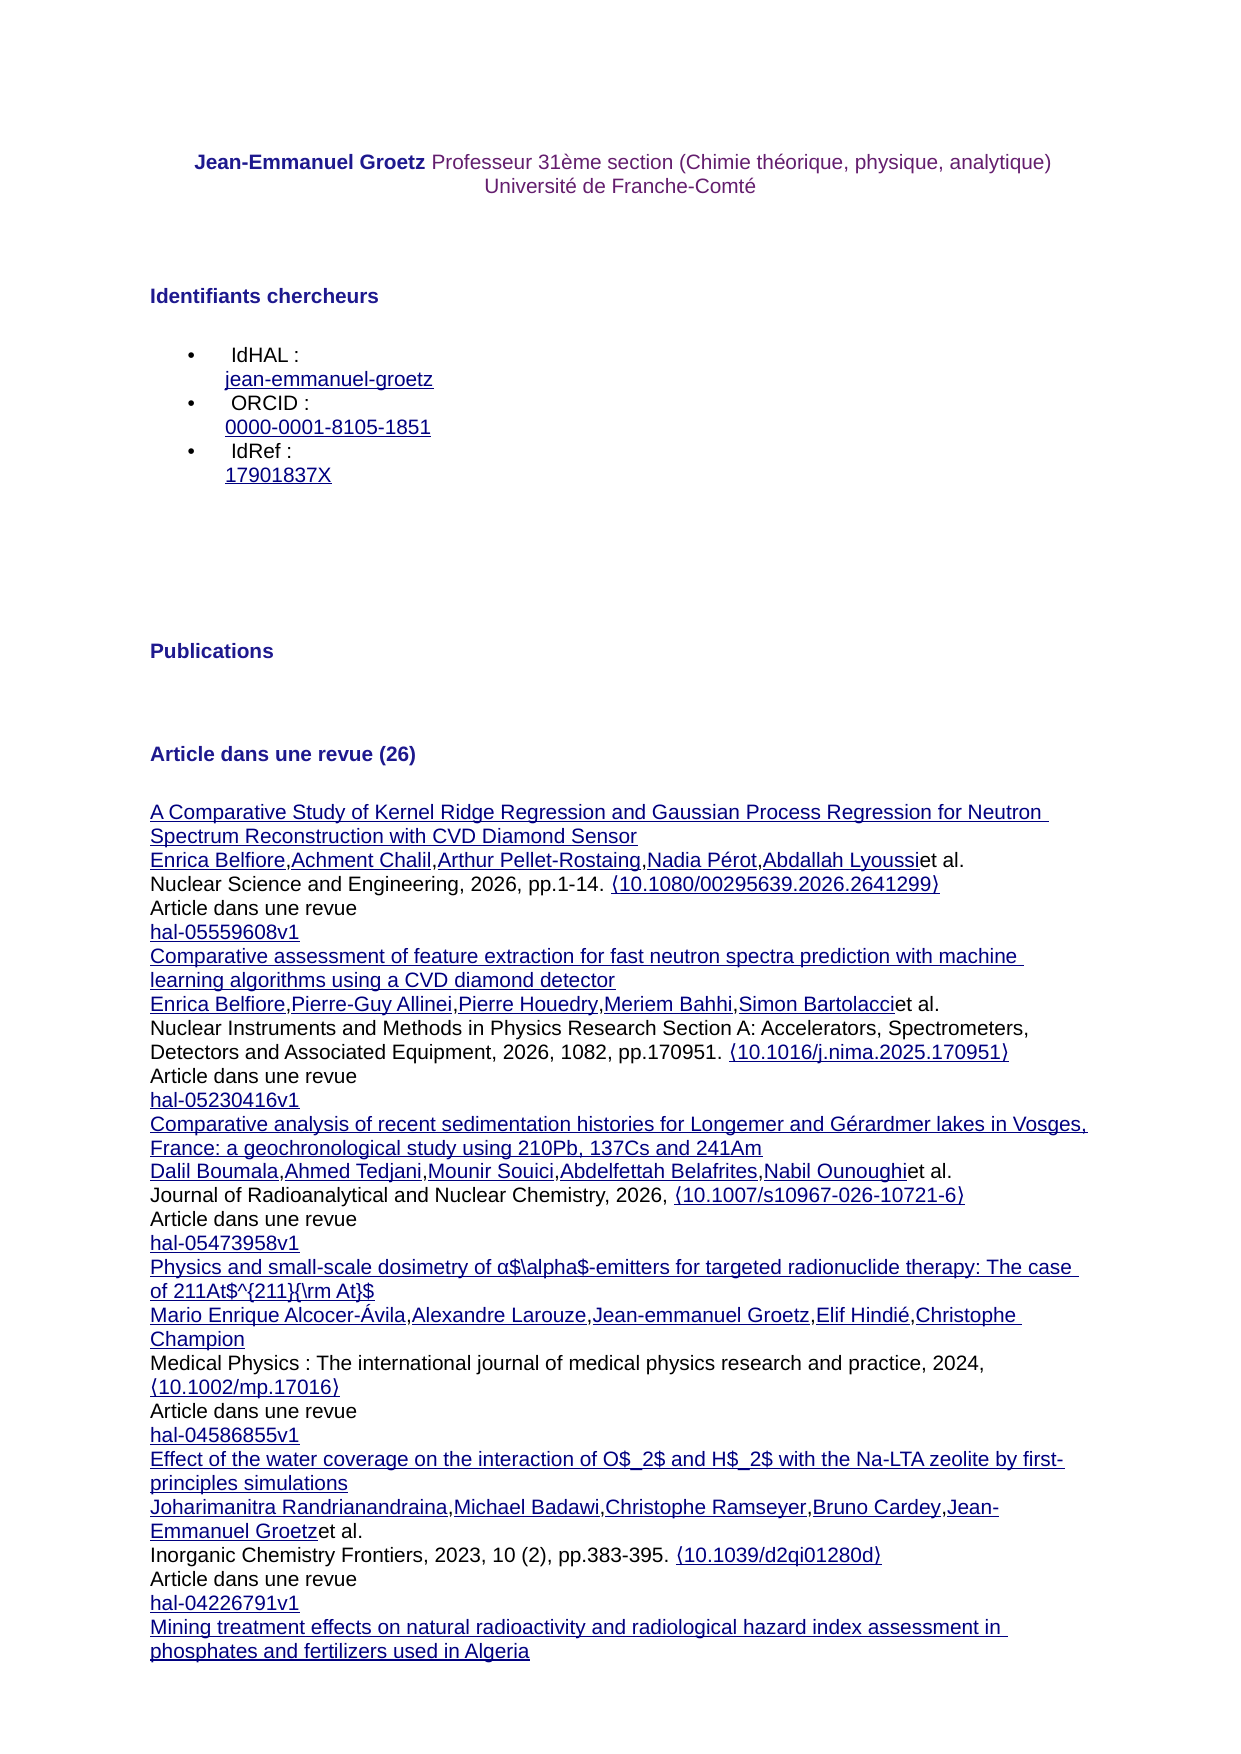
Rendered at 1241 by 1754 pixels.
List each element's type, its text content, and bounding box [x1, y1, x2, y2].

list 0000-0001-8105-1851 [187, 414, 1090, 438]
subtitle Publications [150, 638, 1090, 662]
subtitle Identifiants chercheurs [150, 284, 1090, 308]
table_cell Effect of the water coverage on the interaction of O$_2$ and H$_2$ with the Na-LTA zeolite by first-principles simulations Joharimanitra Randrianandraina,Michael Badawi,Christophe Ramseyer,Bruno Cardey,Jean-Emmanuel Groetzet al. Inorganic Chemistry Frontiers, 2023, 10 (2), pp.383-395. ⟨10.1039/d2qi01280d⟩ Article dans une revue hal-04226791v1 [150, 1447, 1090, 1614]
list IdHAL : [187, 343, 1090, 367]
table_cell Physics and small‐scale dosimetry of α$\alpha$‐emitters for targeted radionuclide therapy: The case of 211At$^{211}{\rm At}$ Mario Enrique Alcocer-Ávila,Alexandre Larouze,Jean‐emmanuel Groetz,Elif Hindié,Christophe Champion Medical Physics : The international journal of medical physics research and practice, 2024, ⟨10.1002/mp.17016⟩ Article dans une revue hal-04586855v1 [150, 1255, 1090, 1447]
table_cell Comparative assessment of feature extraction for fast neutron spectra prediction with machine learning algorithms using a CVD diamond detector Enrica Belfiore,Pierre-Guy Allinei,Pierre Houedry,Meriem Bahhi,Simon Bartolacciet al. Nuclear Instruments and Methods in Physics Research Section A: Accelerators, Spectrometers, Detectors and Associated Equipment, 2026, 1082, pp.170951. ⟨10.1016/j.nima.2025.170951⟩ Article dans une revue hal-05230416v1 [150, 944, 1090, 1111]
list IdRef : [187, 438, 1090, 462]
subtitle Article dans une revue (26) [150, 742, 1090, 766]
list jean-emmanuel-groetz [187, 367, 1090, 391]
table_cell Mining treatment effects on natural radioactivity and radiological hazard index assessment in phosphates and fertilizers used in Algeria [150, 1615, 1090, 1662]
subtitle Jean-Emmanuel Groetz Professeur 31ème section (Chimie théorique, physique, analytique) Université de Franche-Comté [150, 150, 1090, 198]
table_header A Comparative Study of Kernel Ridge Regression and Gaussian Process Regression for Neutron Spectrum Reconstruction with CVD Diamond Sensor Enrica Belfiore,Achment Chalil,Arthur Pellet-Rostaing,Nadia Pérot,Abdallah Lyoussiet al. Nuclear Science and Engineering, 2026, pp.1-14. ⟨10.1080/00295639.2026.2641299⟩ Article dans une revue hal-05559608v1 [150, 800, 1090, 944]
list ORCID : [187, 391, 1090, 414]
list 17901837X [187, 462, 1090, 486]
table_cell Comparative analysis of recent sedimentation histories for Longemer and Gérardmer lakes in Vosges, France: a geochronological study using 210Pb, 137Cs and 241Am Dalil Boumala,Ahmed Tedjani,Mounir Souici,Abdelfettah Belafrites,Nabil Ounoughiet al. Journal of Radioanalytical and Nuclear Chemistry, 2026, ⟨10.1007/s10967-026-10721-6⟩ Article dans une revue hal-05473958v1 [150, 1111, 1090, 1255]
